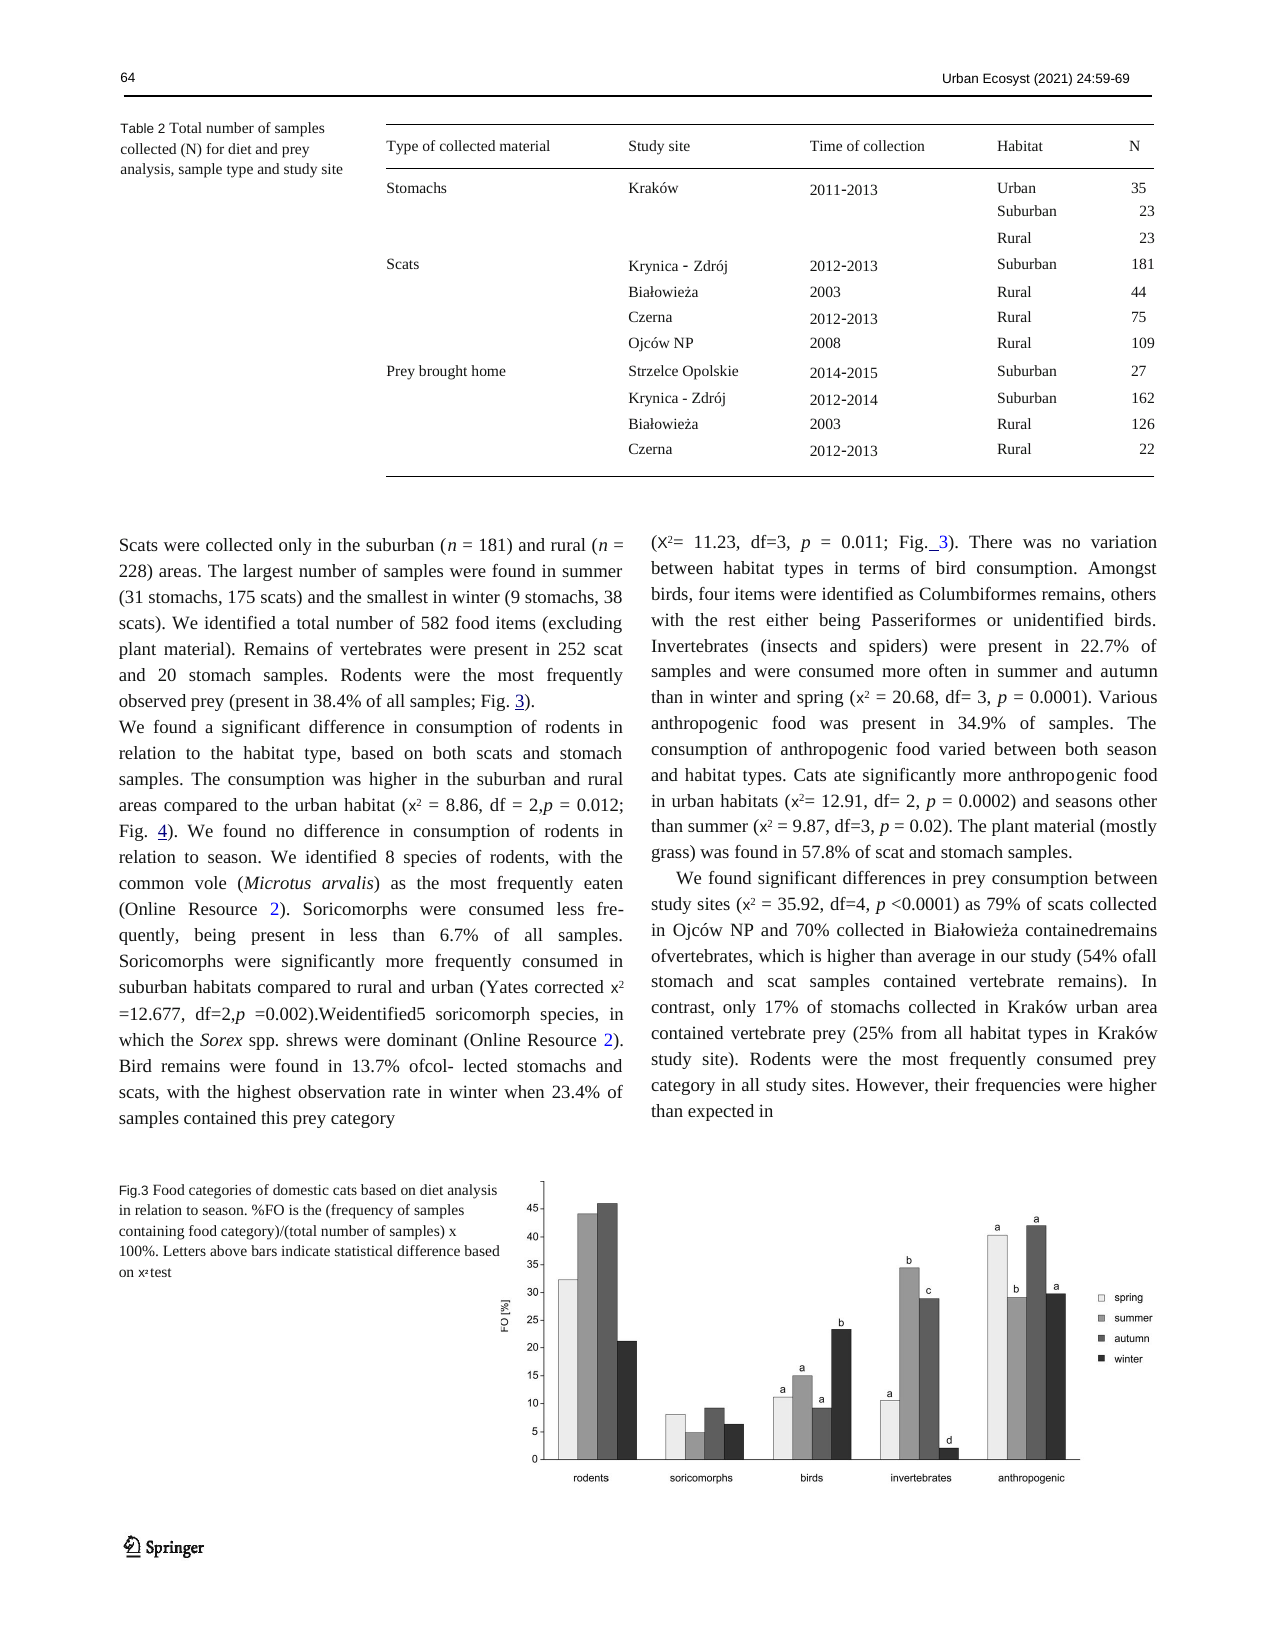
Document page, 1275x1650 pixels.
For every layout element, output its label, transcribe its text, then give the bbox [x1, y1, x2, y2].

table_cell Czerna [599, 308, 780, 334]
table_cell 2003 [780, 283, 968, 308]
table_cell 75 [1095, 308, 1154, 334]
table_cell [386, 440, 599, 476]
table_cell 35 [1095, 169, 1154, 202]
table_cell Suburban [968, 362, 1095, 389]
table_header Time of collection [780, 125, 968, 168]
table_cell Urban [968, 169, 1095, 202]
text We found a significant difference in consumption of rodents in relation to the habitat type, based on both scats and stomach samples. The consumption was higher in the suburban and rural areas compared to the urban habitat (x2 = 8.86, df = 2,p = 0.012; Fig. 4). We found no difference in consumption of rodents in relation to season. We identified 8 species of rodents, with the common vole (Microtus arvalis) as the most frequently eaten (Online Resource 2). Soricomorphs were consumed less fre­quently, being present in less than 6.7% of all samples. Soricomorphs were significantly more frequently consumed in suburban habitats compared to rural and urban (Yates corrected x2 =12.677, df=2,p =0.002).Weidentified5 soricomorph spe­cies, in which the Sorex spp. shrews were dominant (Online Resource 2). Bird remains were found in 13.7% ofcol- lected stomachs and scats, with the highest observation rate in winter when 23.4% of samples contained this prey category [118, 716, 624, 1128]
table_cell [386, 415, 599, 440]
table_cell 22 [1095, 440, 1154, 476]
text Table 2 Total number of samples collected (N) for diet and prey analysis, sample type and study site [120, 119, 357, 178]
text Fig.3 Food categories of domestic cats based on diet analysis in relation to season. %FO is the (frequency of samples containing food category)/(total number of samples) x 100%. Letters above bars indicate statistical difference based on x2 test [118, 1181, 500, 1281]
table_cell Prey brought home [386, 362, 599, 389]
table_cell [386, 308, 599, 334]
table_cell [599, 229, 780, 255]
table_cell Suburban [968, 389, 1095, 414]
table_cell [386, 389, 599, 414]
table_cell [386, 202, 599, 229]
text Scats were collected only in the suburban (n = 181) and rural (n = 228) areas. The largest number of samples were found in summer (31 stomachs, 175 scats) and the smallest in winter (9 stomachs, 38 scats). We identified a total number of 582 food items (excluding plant material). Remains of vertebrates were present in 252 scat and 20 stomach samples. Rodents were the most frequently observed prey (present in 38.4% of all sam­ples; Fig. 3). [118, 534, 624, 711]
table_cell Czerna [599, 440, 780, 476]
table_cell Strzelce Opolskie [599, 362, 780, 389]
text (X2= 11.23, df=3, p = 0.011; Fig. 3). There was no variation between habitat types in terms of bird consumption. Amongst birds, four items were identified as Columbiformes remains, others with the rest either being Passeriformes or unidentified birds. Invertebrates (insects and spiders) were present in 22.7% of samples and were consumed more often in summer and au­tumn than in winter and spring (x2 = 20.68, df= 3, p = 0.0001). Various anthropogenic food was present in 34.9% of samples. The consumption of anthropogenic food varied between both season and habitat types. Cats ate significantly more anthropo­genic food in urban habitats (x2= 12.91, df= 2, p = 0.0002) and seasons other than summer (x2 = 9.87, df=3, p = 0.02). The plant material (mostly grass) was found in 57.8% of scat and stomach samples. [651, 531, 1158, 863]
table_cell Białowieża [599, 283, 780, 308]
table_cell 23 [1095, 202, 1154, 229]
picture [500, 1181, 1177, 1484]
table_cell 109 [1095, 334, 1154, 362]
table_cell 2012-2014 [780, 389, 968, 414]
table_cell Ojców NP [599, 334, 780, 362]
table_cell Suburban [968, 255, 1095, 282]
table_cell 27 [1095, 362, 1154, 389]
table_cell Rural [968, 334, 1095, 362]
text 64 [120, 70, 144, 86]
table_cell 44 [1095, 283, 1154, 308]
table_cell 2012-2013 [780, 308, 968, 334]
table_cell Krynica - Zdrój [599, 255, 780, 282]
table_cell 162 [1095, 389, 1154, 414]
table_cell 126 [1095, 415, 1154, 440]
table_header Habitat [968, 125, 1095, 168]
table_cell [386, 229, 599, 255]
text Urban Ecosyst (2021) 24:59-69 [942, 71, 1154, 87]
table_cell 2011-2013 [780, 169, 968, 202]
table_cell [386, 334, 599, 362]
table_cell [780, 202, 968, 229]
table_cell Białowieża [599, 415, 780, 440]
table_cell Rural [968, 283, 1095, 308]
table_cell Kraków [599, 169, 780, 202]
table_cell Scats [386, 255, 599, 282]
table_cell Stomachs [386, 169, 599, 202]
table_header N [1095, 125, 1154, 168]
table_cell Rural [968, 415, 1095, 440]
text We found significant differences in prey consumption be­tween study sites (x2 = 35.92, df=4, p <0.0001) as 79% of scats collected in Ojców NP and 70% collected in Białowieża containedremains ofvertebrates, which is higher than average in our study (54% ofall stomach and scat samples contained vertebrate remains). In contrast, only 17% of stomachs col­lected in Kraków urban area contained vertebrate prey (25% from all habitat types in Kraków study site). Rodents were the most frequently consumed prey category in all study sites. However, their frequencies were higher than expected in [651, 867, 1158, 1121]
table_cell 2003 [780, 415, 968, 440]
table_cell 181 [1095, 255, 1154, 282]
table_cell [780, 229, 968, 255]
table_header Study site [599, 125, 780, 168]
table_cell Rural [968, 308, 1095, 334]
table_cell [386, 283, 599, 308]
table_cell Rural [968, 440, 1095, 476]
table_cell Suburban [968, 202, 1095, 229]
table_cell [599, 202, 780, 229]
picture [120, 1532, 207, 1561]
table_header Type of collected material [386, 125, 599, 168]
table_cell 2012-2013 [780, 440, 968, 476]
table_cell Krynica - Zdrój [599, 389, 780, 414]
table_cell 2014-2015 [780, 362, 968, 389]
table_cell 23 [1095, 229, 1154, 255]
table_cell Rural [968, 229, 1095, 255]
table_cell 2012-2013 [780, 255, 968, 282]
table_cell 2008 [780, 334, 968, 362]
